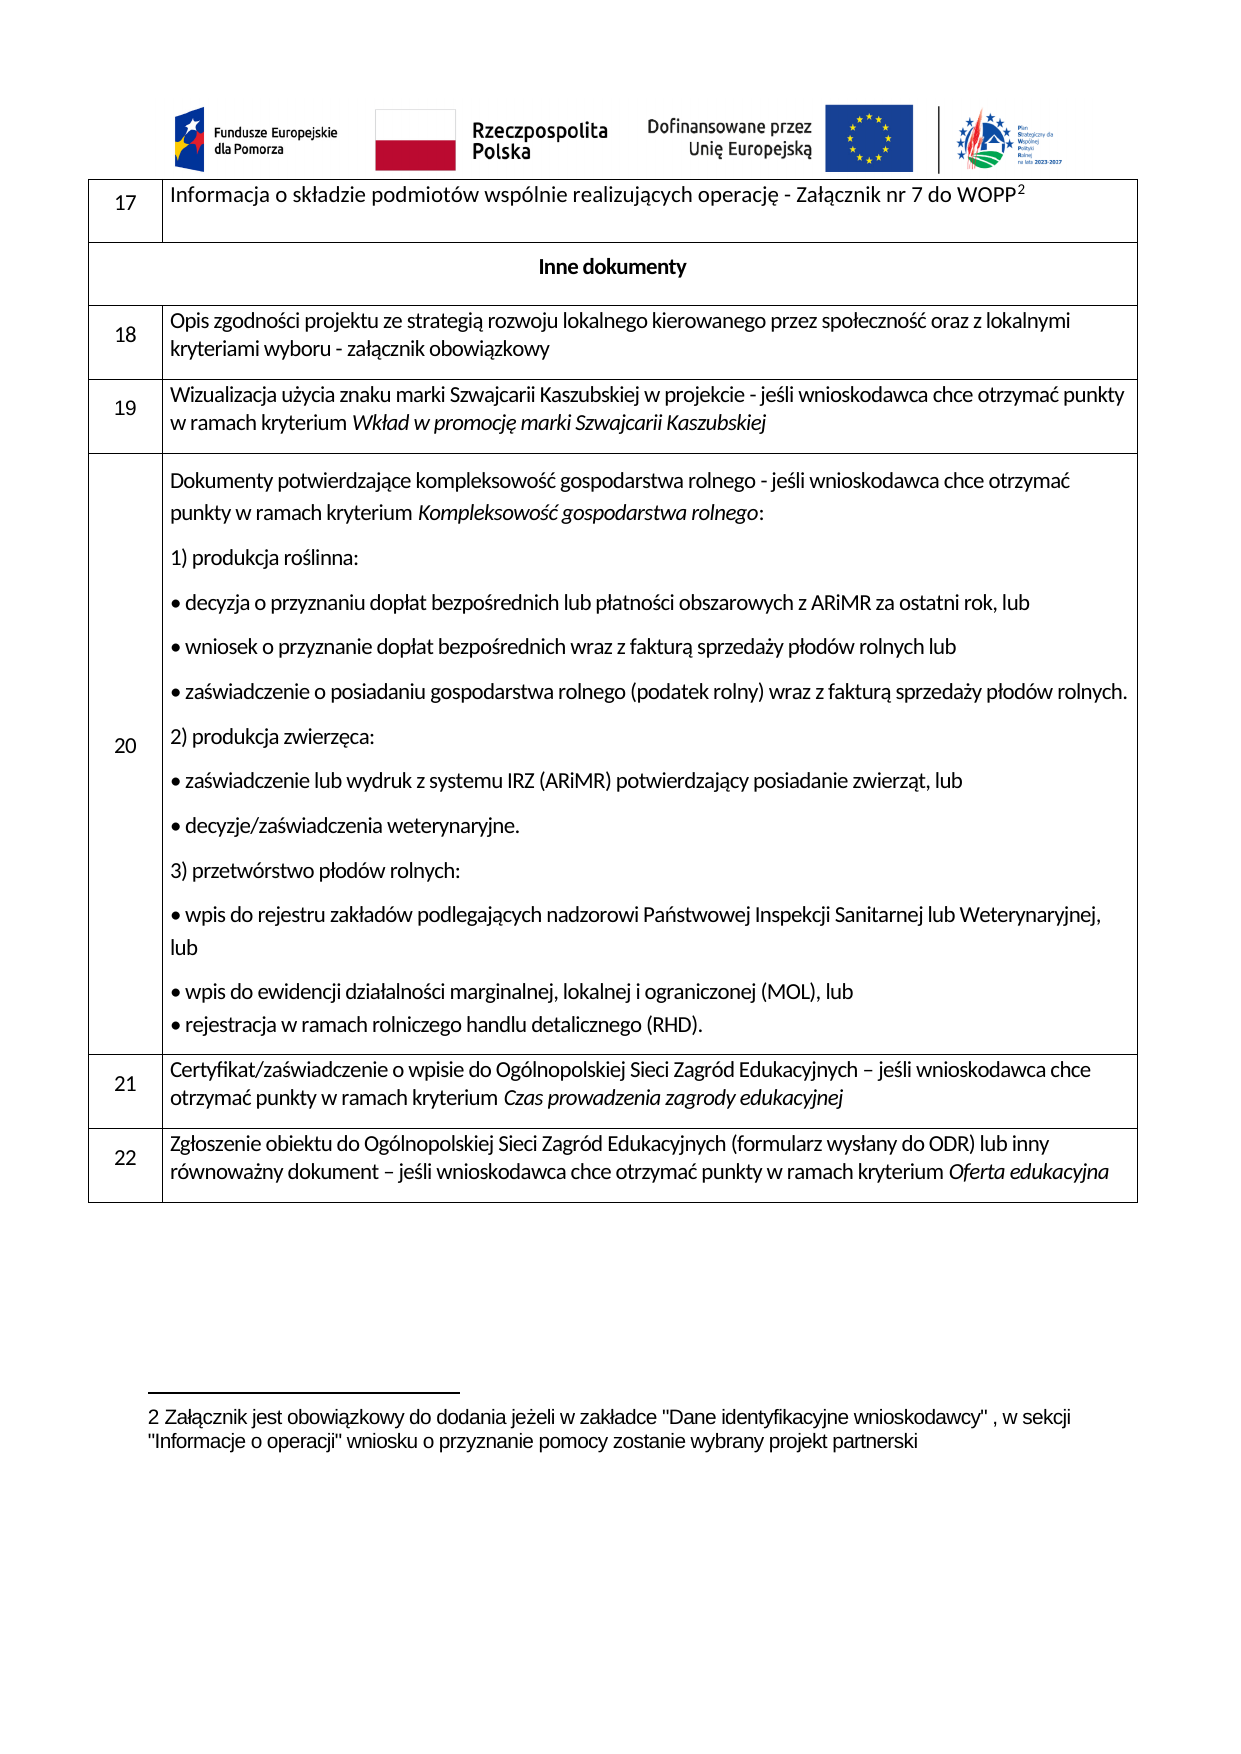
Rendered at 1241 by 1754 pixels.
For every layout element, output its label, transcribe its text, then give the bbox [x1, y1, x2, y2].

table_cell [1140, 305, 1166, 379]
table_cell [1140, 1054, 1166, 1128]
table_cell [1140, 379, 1166, 453]
table_cell 18 [89, 306, 162, 379]
table_cell [1166, 453, 1240, 1054]
table_cell [1166, 242, 1240, 305]
table_cell [1140, 179, 1166, 242]
table_cell Opis zgodności projektu ze strategią rozwoju lokalnego kierowanego przez społeczność oraz z lokalnymi kryteriami wyboru - załącznik obowiązkowy [163, 306, 1137, 379]
table_cell [1140, 242, 1166, 305]
table_cell [1166, 1128, 1240, 1202]
table_cell Zgłoszenie obiektu do Ogólnopolskiej Sieci Zagród Edukacyjnych (formularz wysłany do ODR) lub inny równoważny dokument – jeśli wnioskodawca chce otrzymać punkty w ramach kryterium Oferta edukacyjna [163, 1129, 1137, 1202]
table_cell [1166, 379, 1240, 453]
table_cell [1140, 1128, 1166, 1202]
table_cell [1166, 305, 1240, 379]
table_cell [1166, 1054, 1240, 1128]
table_cell 19 [89, 380, 162, 453]
table_cell 21 [89, 1055, 162, 1128]
table_cell Certyfikat/zaświadczenie o wpisie do Ogólnopolskiej Sieci Zagród Edukacyjnych – jeśli wnioskodawca chce otrzymać punkty w ramach kryterium Czas prowadzenia zagrody edukacyjnej [163, 1055, 1137, 1128]
table_cell Dokumenty potwierdzające kompleksowość gospodarstwa rolnego - jeśli wnioskodawca chce otrzymać punkty w ramach kryterium Kompleksowość gospodarstwa rolnego: 1) produkcja roślinna: • decyzja o przyznaniu dopłat bezpośrednich lub płatności obszarowych z ARiMR za ostatni rok, lub • wniosek o przyznanie dopłat bezpośrednich wraz z fakturą sprzedaży płodów rolnych lub • zaświadczenie o posiadaniu gospodarstwa rolnego (podatek rolny) wraz z fakturą sprzedaży płodów rolnych. 2) produkcja zwierzęca: • zaświadczenie lub wydruk z systemu IRZ (ARiMR) potwierdzający posiadanie zwierząt, lub • decyzje/zaświadczenia weterynaryjne. 3) przetwórstwo płodów rolnych: • wpis do rejestru zakładów podlegających nadzorowi Państwowej Inspekcji Sanitarnej lub Weterynaryjnej, lub • wpis do ewidencji działalności marginalnej, lokalnej i ograniczonej (MOL), lub • rejestracja w ramach rolniczego handlu detalicznego (RHD). [163, 454, 1137, 1054]
table_cell Inne dokumenty [89, 243, 1137, 305]
table_cell Informacja o składzie podmiotów wspólnie realizujących operację - Załącznik nr 7 do WOPP [163, 180, 1137, 242]
table_cell Wizualizacja użycia znaku marki Szwajcarii Kaszubskiej w projekcie - jeśli wnioskodawca chce otrzymać punkty w ramach kryterium Wkład w promocję marki Szwajcarii Kaszubskiej [163, 380, 1137, 453]
table_cell [1140, 453, 1166, 1054]
table_cell 17 [89, 180, 162, 242]
table_cell 20 [89, 454, 162, 1054]
table_cell 22 [89, 1129, 162, 1202]
table_cell [1166, 179, 1240, 242]
